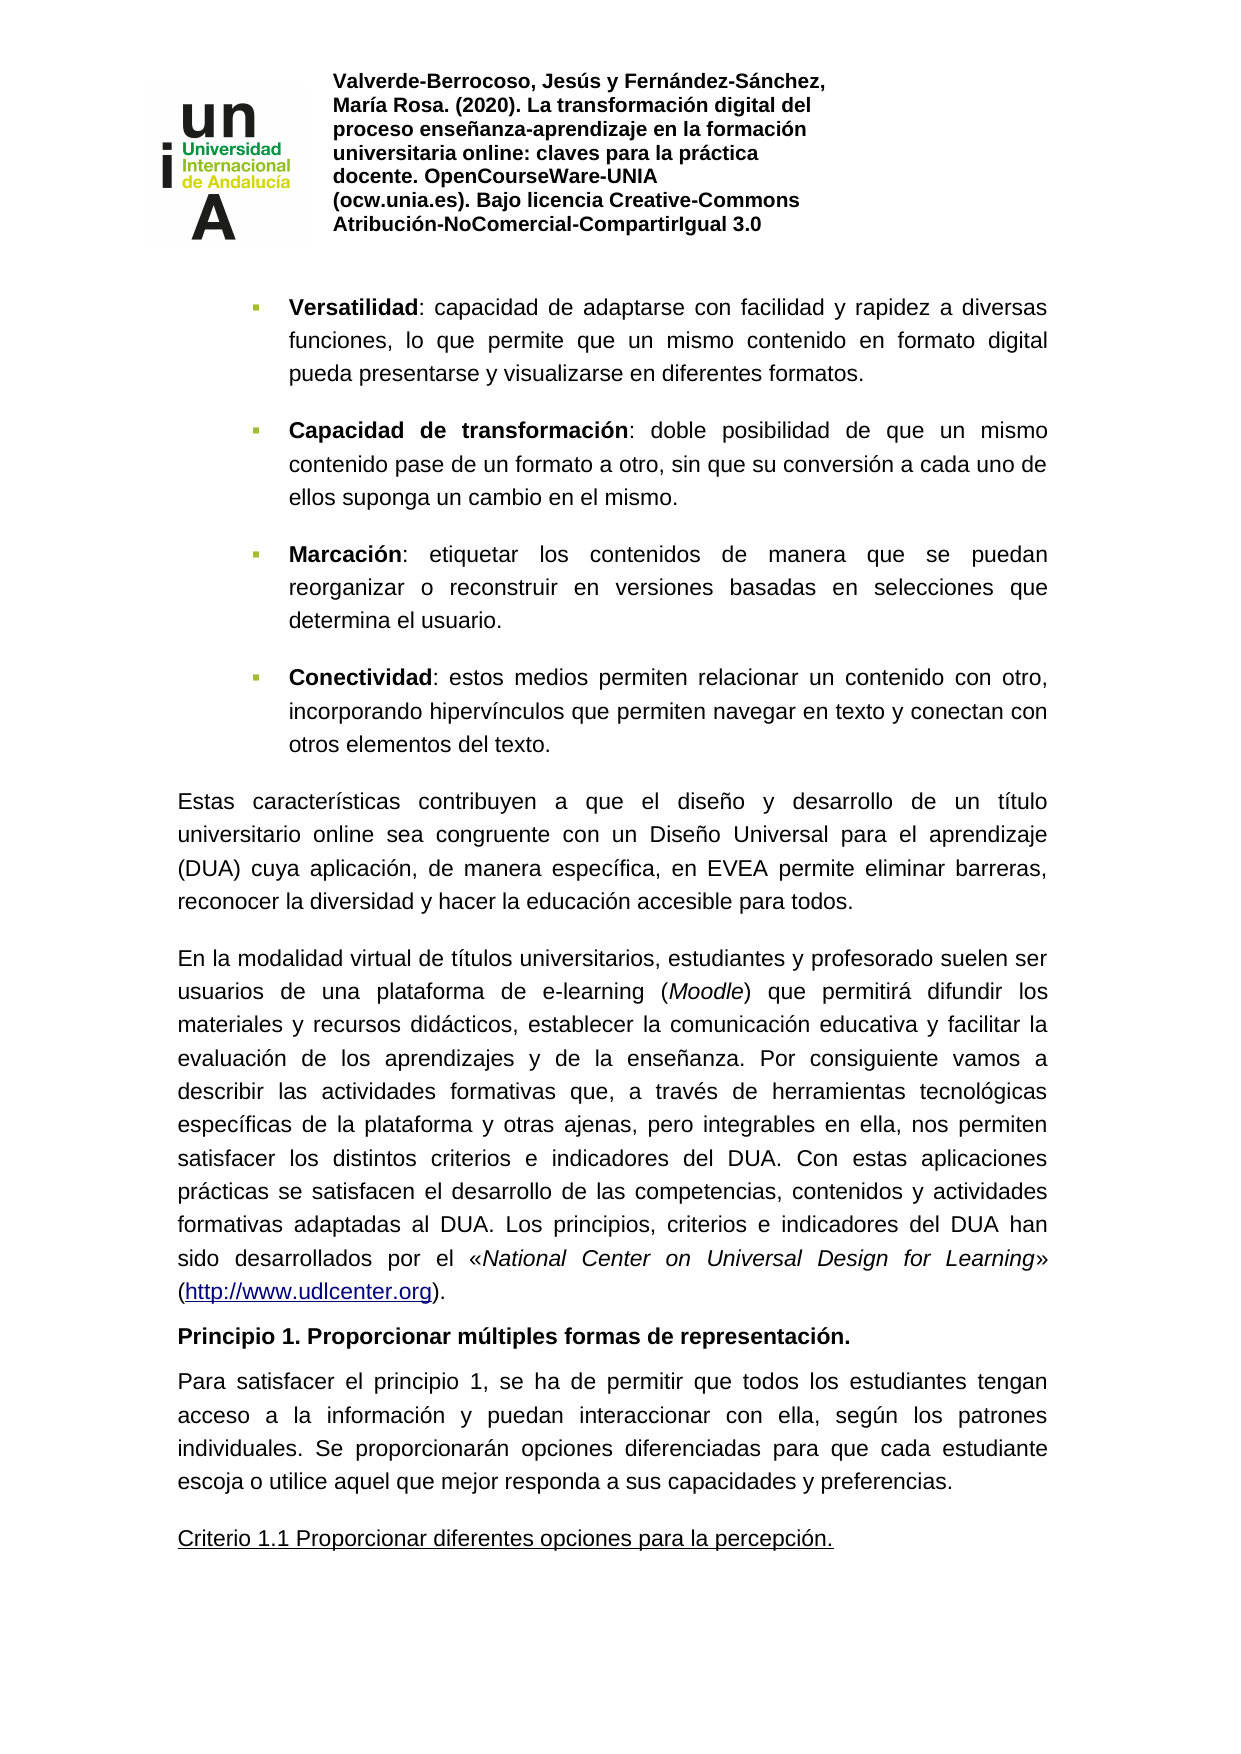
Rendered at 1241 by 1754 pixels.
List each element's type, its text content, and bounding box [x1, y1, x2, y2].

text Estas características contribuyen a que el diseño y desarrollo de un título universitario online sea congruente con un Diseño Universal para el aprendizaje (DUA) cuya aplicación, de manera específica, en EVEA permite eliminar barreras, reconocer la diversidad y hacer la educación accesible para todos. [177, 783, 1048, 916]
list Versatilidad: capacidad de adaptarse con facilidad y rapidez a diversas funciones, lo que permite que un mismo contenido en formato digital pueda presentarse y visualizarse en diferentes formatos. [251, 288, 1048, 388]
subtitle Principio 1. Proporcionar múltiples formas de representación. [177, 1318, 1048, 1351]
text Para satisfacer el principio 1, se ha de permitir que todos los estudiantes tengan acceso a la información y puedan interaccionar con ella, según los patrones individuales. Se proporcionarán opciones diferenciadas para que cada estudiante escoja o utilice aquel que mejor responda a sus capacidades y preferencias. [177, 1363, 1048, 1496]
text Criterio 1.1 Proporcionar diferentes opciones para la percepción. [177, 1520, 1048, 1553]
text En la modalidad virtual de títulos universitarios, estudiantes y profesorado suelen ser usuarios de una plataforma de e-learning (Moodle) que permitirá difundir los materiales y recursos didácticos, establecer la comunicación educativa y facilitar la evaluación de los aprendizajes y de la enseñanza. Por consiguiente vamos a describir las actividades formativas que, a través de herramientas tecnológicas específicas de la plataforma y otras ajenas, pero integrables en ella, nos permiten satisfacer los distintos criterios e indicadores del DUA. Con estas aplicaciones prácticas se satisfacen el desarrollo de las competencias, contenidos y actividades formativas adaptadas al DUA. Los principios, criterios e indicadores del DUA han sido desarrollados por el «National Center on Universal Design for Learning» (http://www.udlcenter.org). [177, 939, 1048, 1306]
list Conectividad: estos medios permiten relacionar un contenido con otro, incorporando hipervínculos que permiten navegar en texto y conectan con otros elementos del texto. [251, 659, 1048, 759]
list Capacidad de transformación: doble posibilidad de que un mismo contenido pase de un formato a otro, sin que su conversión a cada uno de ellos suponga un cambio en el mismo. [251, 412, 1048, 512]
list Marcación: etiquetar los contenidos de manera que se puedan reorganizar o reconstruir en versiones basadas en selecciones que determina el usuario. [251, 536, 1048, 636]
